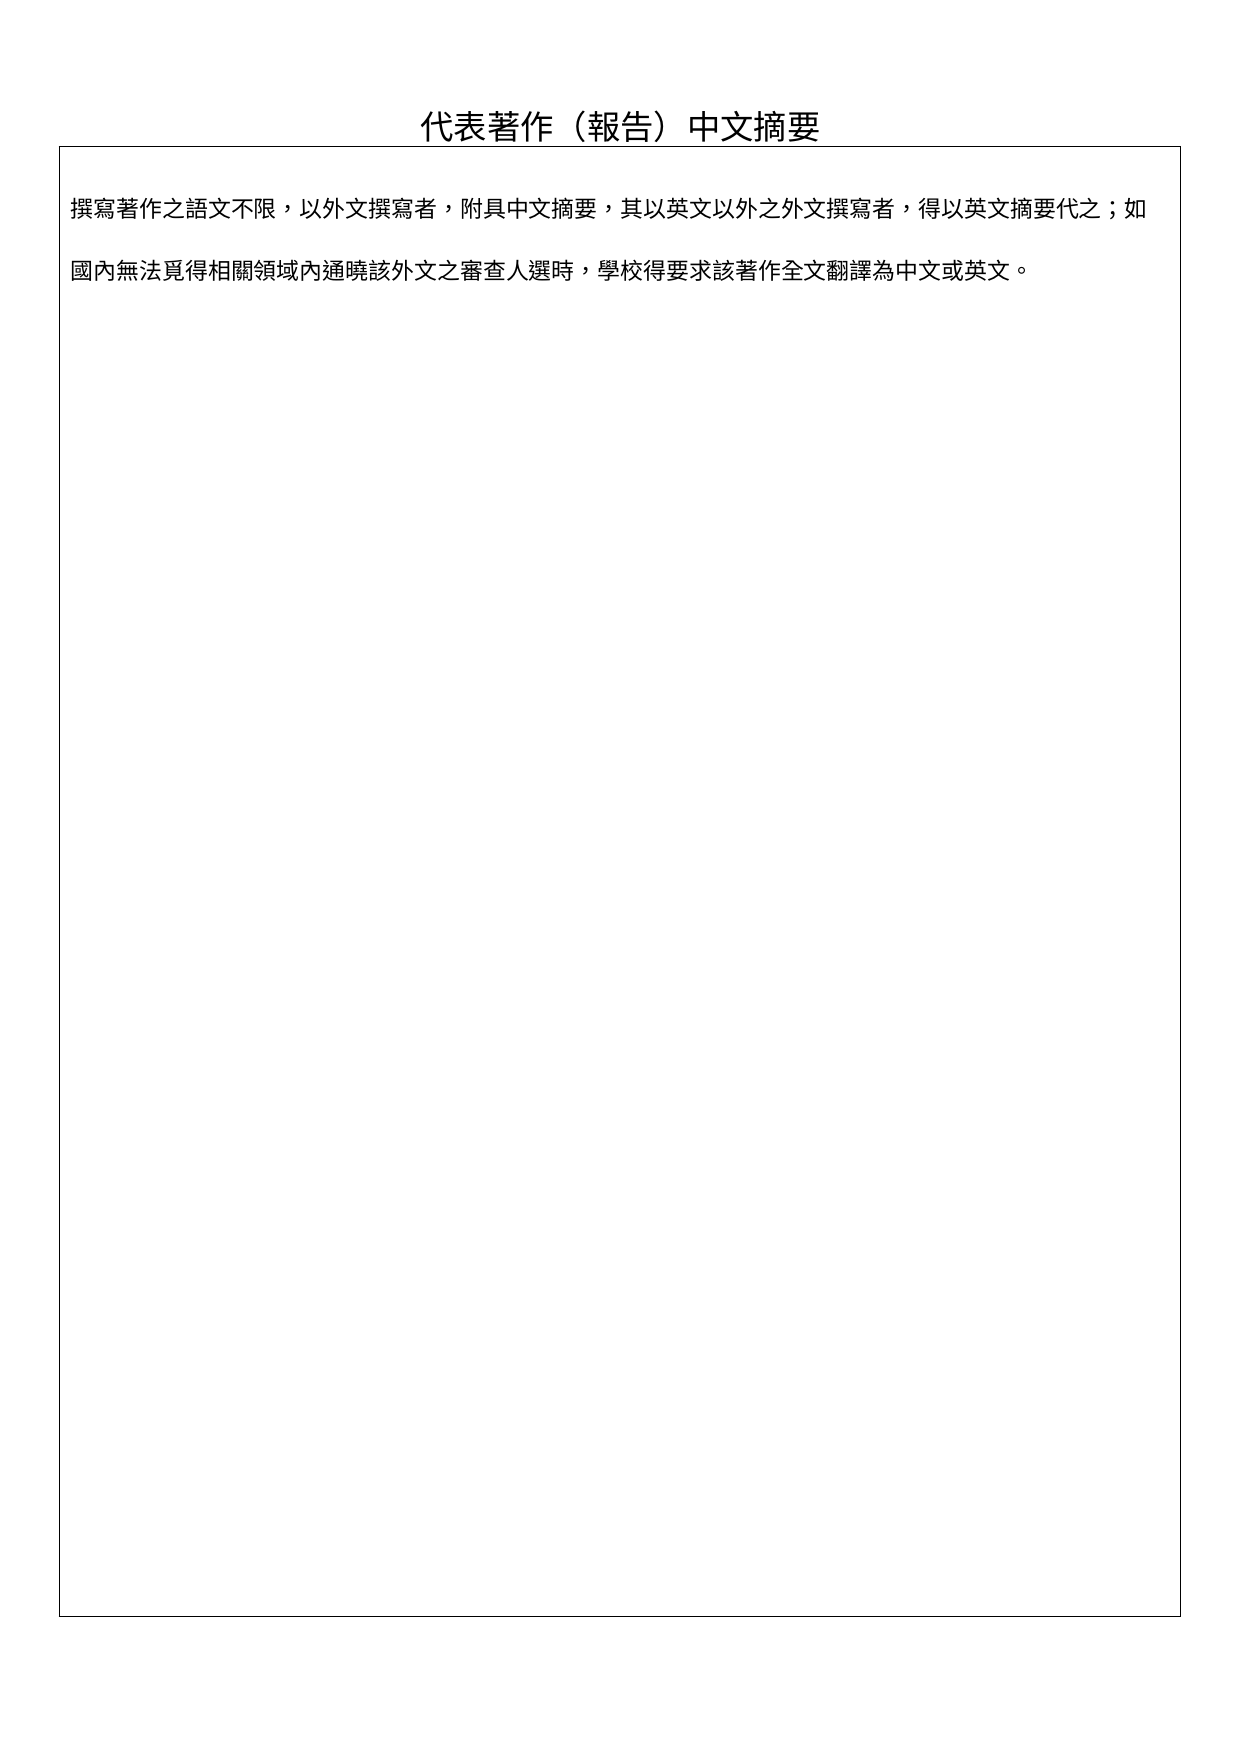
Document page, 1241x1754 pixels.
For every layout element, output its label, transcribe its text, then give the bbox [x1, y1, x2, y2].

table_header 撰寫著作之語文不限，以外文撰寫者，附具中文摘要，其以英文以外之外文撰寫者，得以英文摘要代之；如國內無法覓得相關領域內通曉該外文之審查人選時，學校得要求該著作全文翻譯為中文或英文。 [60, 147, 1180, 1616]
text 代表著作（報告）中文摘要 [59, 83, 1181, 146]
